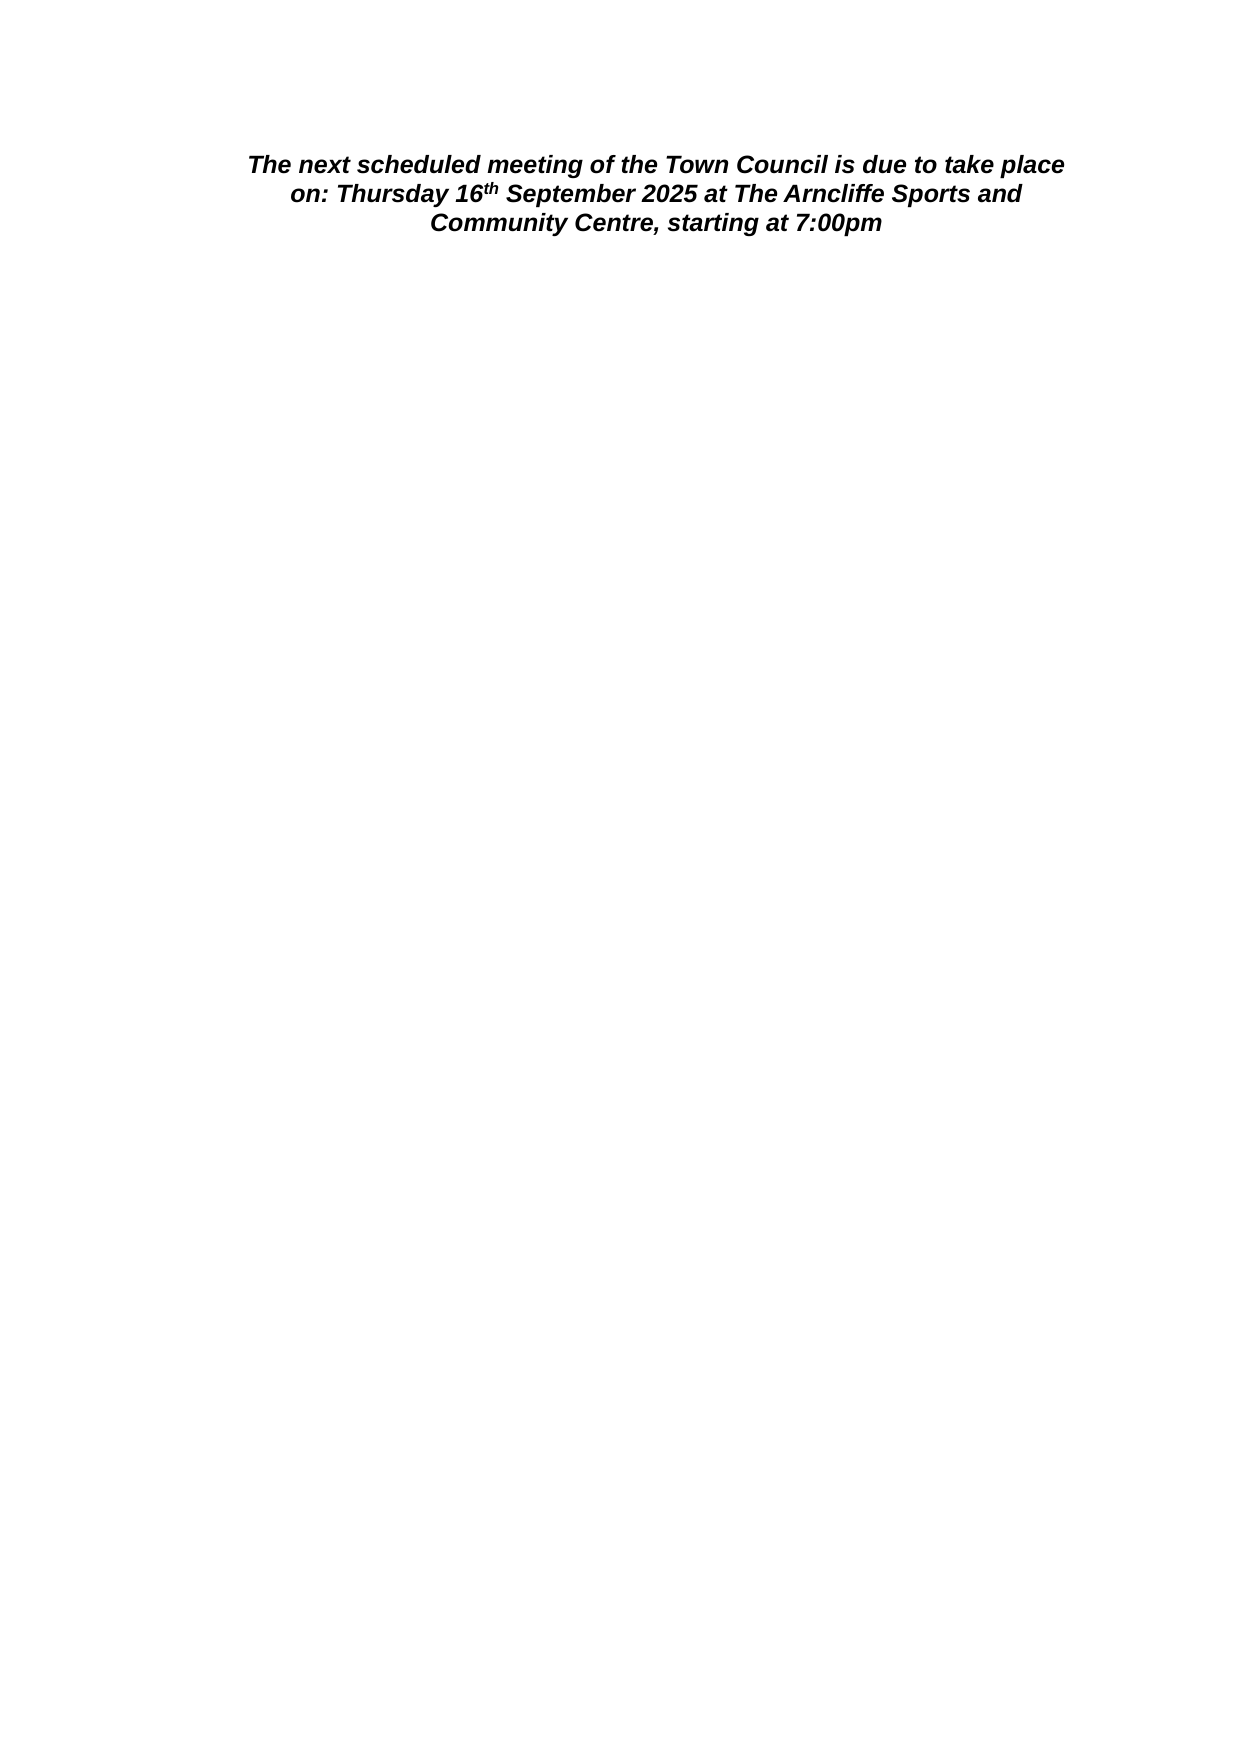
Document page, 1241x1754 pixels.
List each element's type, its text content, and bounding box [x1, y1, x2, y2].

list The next scheduled meeting of the Town Council is due to take place on: Thursday 16th September 2025 at The Arncliffe Sports and Community Centre, starting at 7:00pm [225, 150, 1090, 236]
